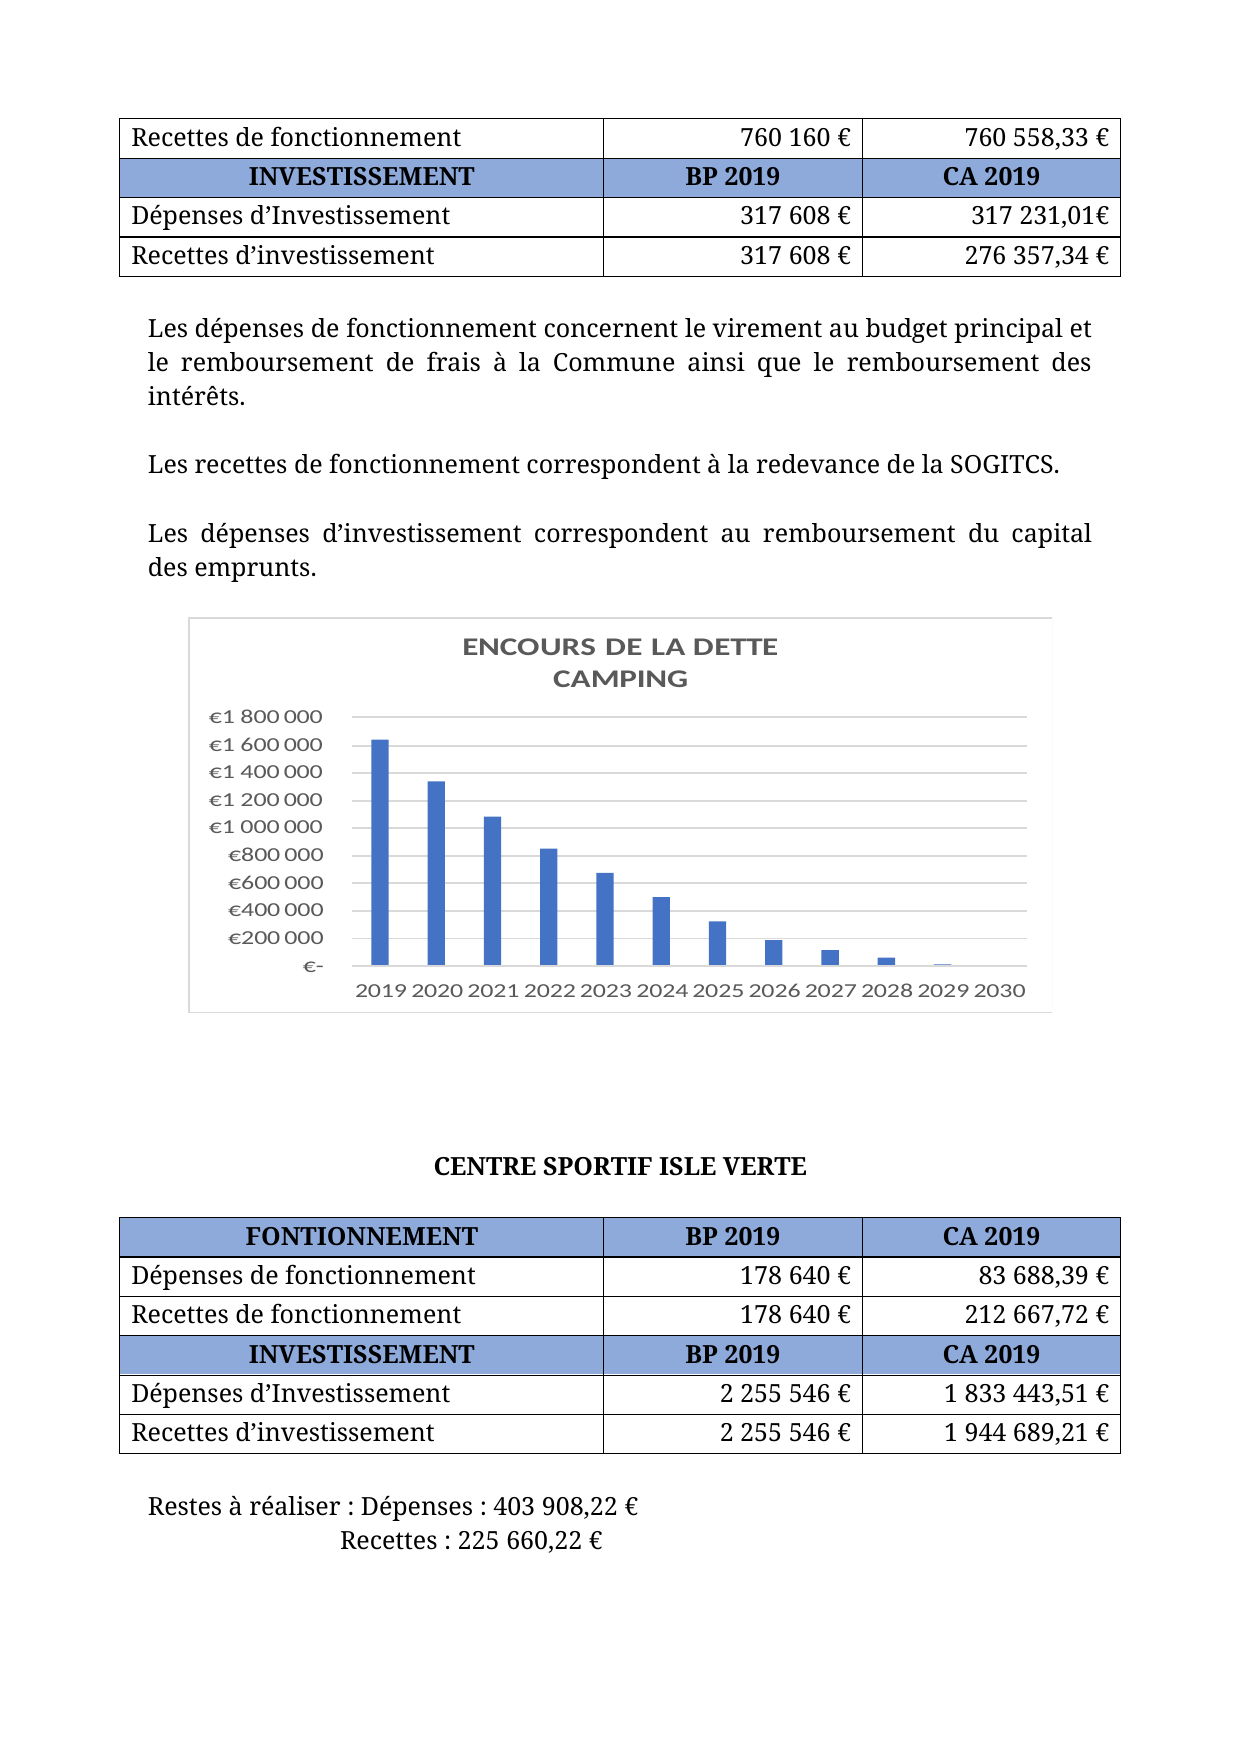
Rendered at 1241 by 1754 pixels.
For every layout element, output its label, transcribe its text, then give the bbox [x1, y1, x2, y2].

text Les dépenses d’investissement correspondent au remboursement du capital des emprunts. [148, 515, 1092, 583]
table_cell CA 2019 [863, 1336, 1120, 1374]
table_cell BP 2019 [604, 159, 862, 197]
text Recettes : 225 660,22 € [148, 1522, 1092, 1557]
text Les dépenses de fonctionnement concernent le virement au budget principal et le remboursement de frais à la Commune ainsi que le remboursement des intérêts. [148, 311, 1092, 413]
table_header CA 2019 [863, 1218, 1120, 1256]
text CENTRE SPORTIF ISLE VERTE [148, 1149, 1092, 1183]
table_cell Dépenses de fonctionnement [120, 1258, 603, 1296]
table_cell Recettes d’investissement [120, 238, 603, 276]
text Les recettes de fonctionnement correspondent à la redevance de la SOGITCS. [148, 447, 1092, 481]
table_header BP 2019 [604, 1218, 862, 1256]
table_cell INVESTISSEMENT [120, 159, 603, 197]
table_cell INVESTISSEMENT [120, 1336, 603, 1374]
table_cell 317 608 € [604, 198, 862, 236]
table_cell 317 231,01€ [863, 198, 1120, 236]
table_cell 2 255 546 € [604, 1415, 862, 1453]
table_cell 760 160 € [604, 119, 862, 158]
table_cell 276 357,34 € [863, 238, 1120, 276]
table_cell 1 833 443,51 € [863, 1376, 1120, 1414]
table_cell 178 640 € [604, 1297, 862, 1335]
table_cell Dépenses d’Investissement [120, 1376, 603, 1414]
table_cell CA 2019 [863, 159, 1120, 197]
table_cell Recettes de fonctionnement [120, 1297, 603, 1335]
table_cell BP 2019 [604, 1336, 862, 1374]
table_cell 83 688,39 € [863, 1258, 1120, 1296]
table_cell Recettes d’investissement [120, 1415, 603, 1453]
table_cell Dépenses d’Investissement [120, 198, 603, 236]
table_cell Recettes de fonctionnement [120, 119, 603, 158]
table_cell 760 558,33 € [863, 119, 1120, 158]
table_cell 2 255 546 € [604, 1376, 862, 1414]
table_cell 178 640 € [604, 1258, 862, 1296]
table_cell 317 608 € [604, 238, 862, 276]
table_cell 1 944 689,21 € [863, 1415, 1120, 1453]
table_cell 212 667,72 € [863, 1297, 1120, 1335]
table_header FONTIONNEMENT [120, 1218, 603, 1256]
text Restes à réaliser : Dépenses : 403 908,22 € [148, 1488, 1092, 1522]
